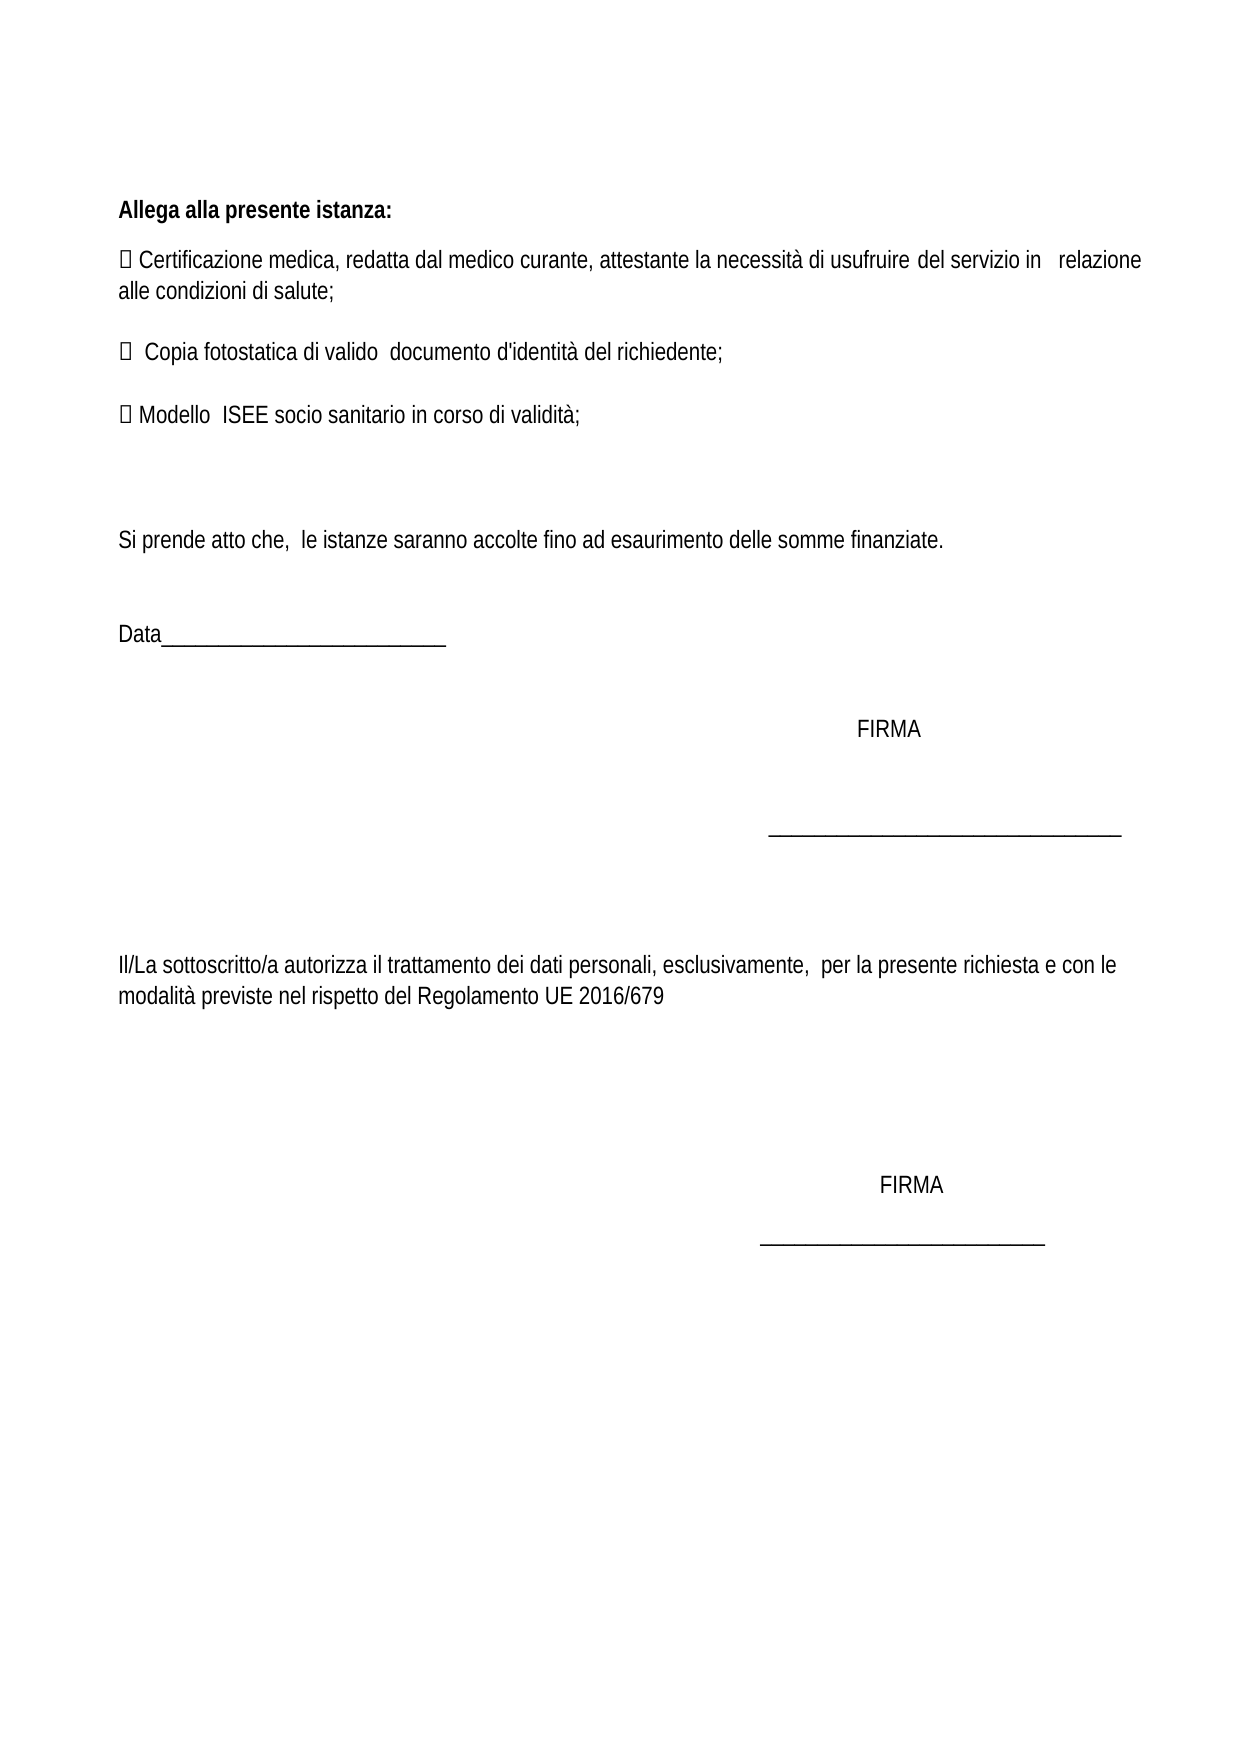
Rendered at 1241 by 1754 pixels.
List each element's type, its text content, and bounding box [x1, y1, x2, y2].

text _________________________ [118, 1218, 1122, 1246]
text Si prende atto che, le istanze saranno accolte fino ad esaurimento delle somme finanziate. [118, 525, 1122, 553]
text _______________________________ [118, 809, 1122, 837]
text FIRMA [118, 714, 1122, 743]
text FIRMA [118, 1170, 1122, 1199]
list  Modello ISEE socio sanitario in corso di validità; [118, 396, 1157, 430]
text Allega alla presente istanza: [118, 195, 1122, 223]
text Data_________________________ [118, 619, 1122, 648]
text Il/La sottoscritto/a autorizza il trattamento dei dati personali, esclusivamente, per la presente richiesta e con le modalità previste nel rispetto del Regolamento UE 2016/679 [118, 951, 1122, 1010]
list  Copia fotostatica di valido documento d'identità del richiedente; [118, 333, 1157, 368]
text  Certificazione medica, redatta dal medico curante, attestante la necessità di usufruire del servizio in relazione alle condizioni di salute; [118, 242, 1157, 305]
